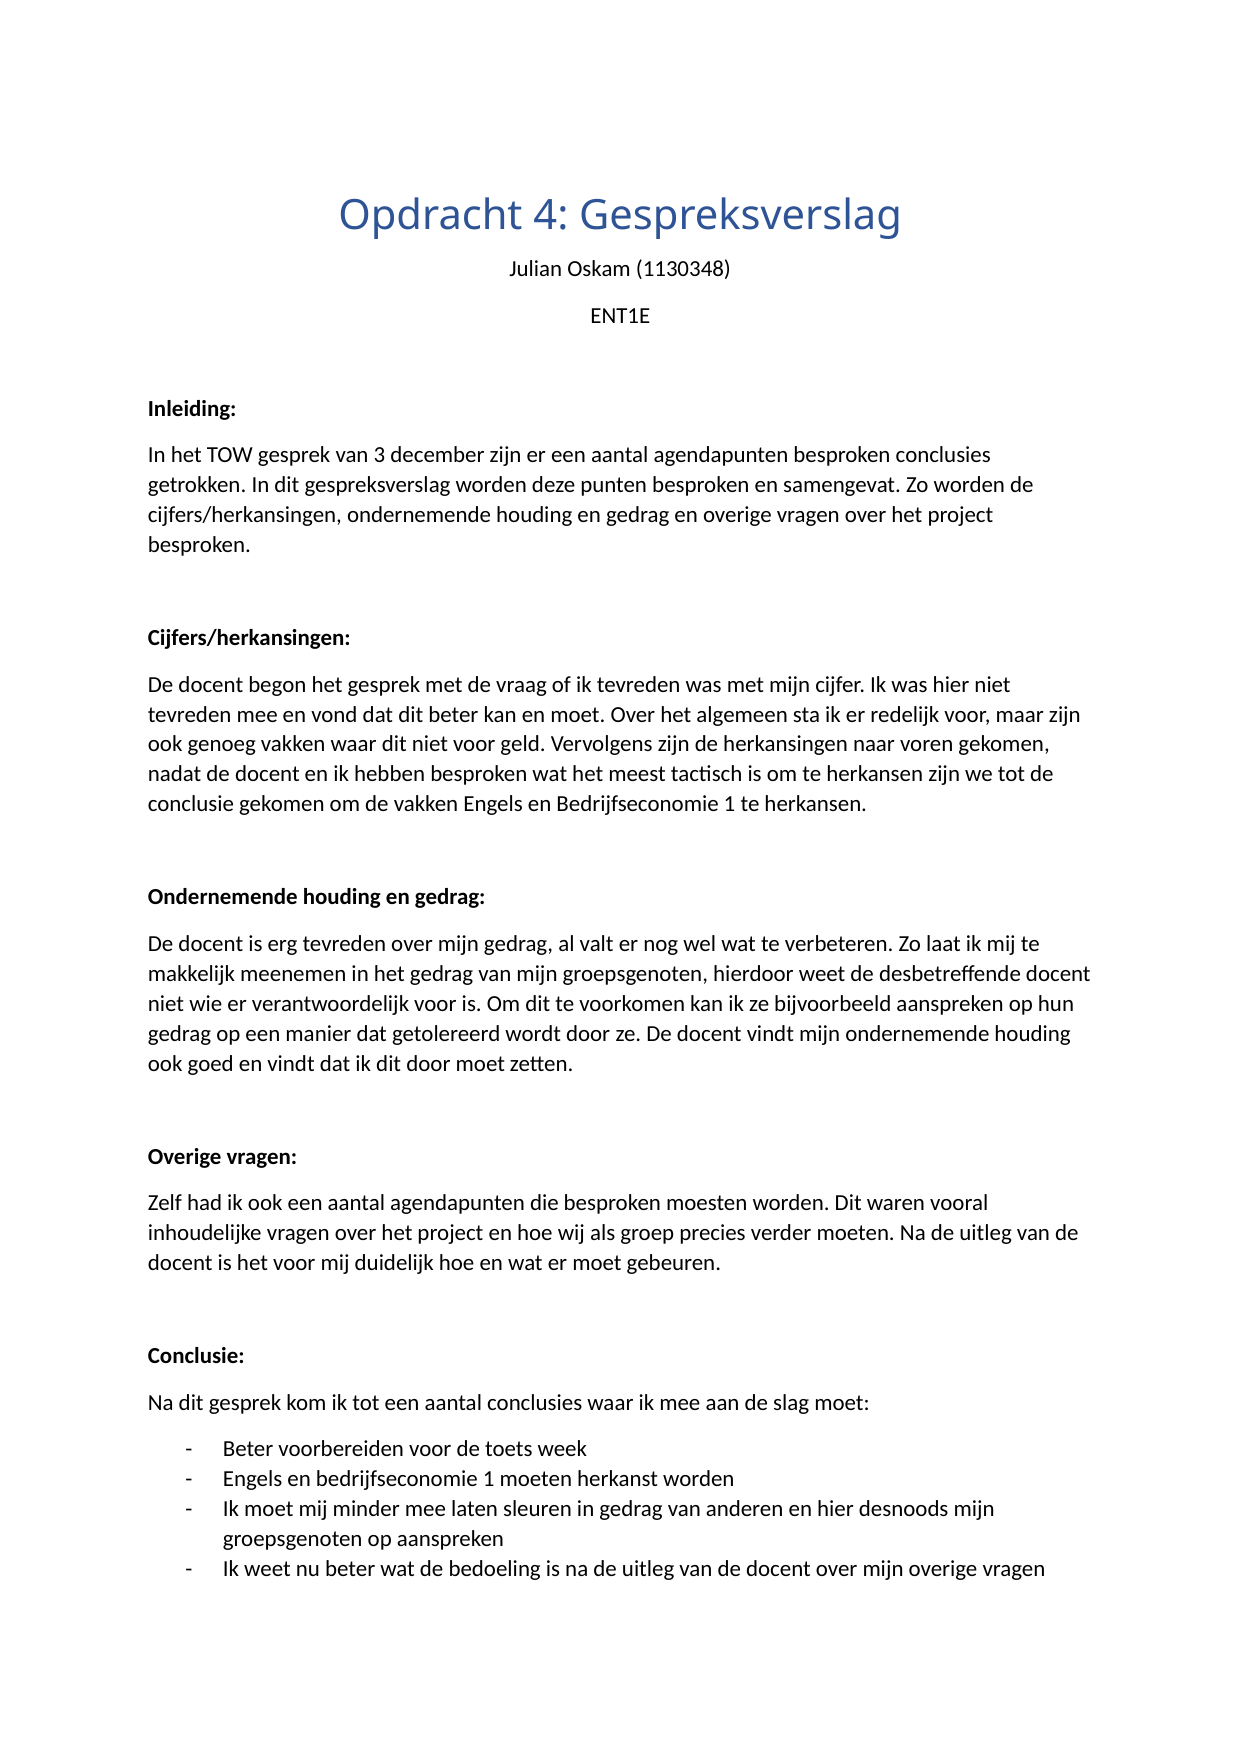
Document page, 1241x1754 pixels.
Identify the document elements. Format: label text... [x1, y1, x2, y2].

text Ondernemende houding en gedrag: [148, 882, 1093, 911]
text Na dit gesprek kom ik tot een aantal conclusies waar ik mee aan de slag moet: [148, 1388, 1093, 1416]
text De docent is erg tevreden over mijn gedrag, al valt er nog wel wat te verbeteren. Zo laat ik mij te makkelijk meenemen in het gedrag van mijn groepsgenoten, hierdoor weet de desbetreffende docent niet wie er verantwoordelijk voor is. Om dit te voorkomen kan ik ze bijvoorbeeld aanspreken op hun gedrag op een manier dat getolereerd wordt door ze. De docent vindt mijn ondernemende houding ook goed en vindt dat ik dit door moet zetten. [148, 929, 1093, 1077]
text Zelf had ik ook een aantal agendapunten die besproken moesten worden. Dit waren vooral inhoudelijke vragen over het project en hoe wij als groep precies verder moeten. Na de uitleg van de docent is het voor mij duidelijk hoe en wat er moet gebeuren. [148, 1188, 1093, 1276]
list Ik moet mij minder mee laten sleuren in gedrag van anderen en hier desnoods mijn groepsgenoten op aanspreken [185, 1494, 1093, 1552]
text Julian Oskam (1130348) [148, 254, 1093, 282]
text Inleiding: [148, 394, 1093, 422]
text Cijfers/herkansingen: [148, 623, 1093, 651]
text ENT1E [148, 301, 1093, 329]
text De docent begon het gesprek met de vraag of ik tevreden was met mijn cijfer. Ik was hier niet tevreden mee en vond dat dit beter kan en moet. Over het algemeen sta ik er redelijk voor, maar zijn ook genoeg vakken waar dit niet voor geld. Vervolgens zijn de herkansingen naar voren gekomen, nadat de docent en ik hebben besproken wat het meest tactisch is om te herkansen zijn we tot de conclusie gekomen om de vakken Engels en Bedrijfseconomie 1 te herkansen. [148, 670, 1093, 817]
list Beter voorbereiden voor de toets week [185, 1434, 1093, 1462]
subtitle Opdracht 4: Gespreksverslag [148, 185, 1093, 242]
list Ik weet nu beter wat de bedoeling is na de uitleg van de docent over mijn overige vragen [185, 1554, 1093, 1582]
text Overige vragen: [148, 1142, 1093, 1170]
list Engels en bedrijfseconomie 1 moeten herkanst worden [185, 1464, 1093, 1492]
text Conclusie: [148, 1341, 1093, 1369]
text In het TOW gesprek van 3 december zijn er een aantal agendapunten besproken conclusies getrokken. In dit gespreksverslag worden deze punten besproken en samengevat. Zo worden de cijfers/herkansingen, ondernemende houding en gedrag en overige vragen over het project besproken. [148, 440, 1093, 558]
